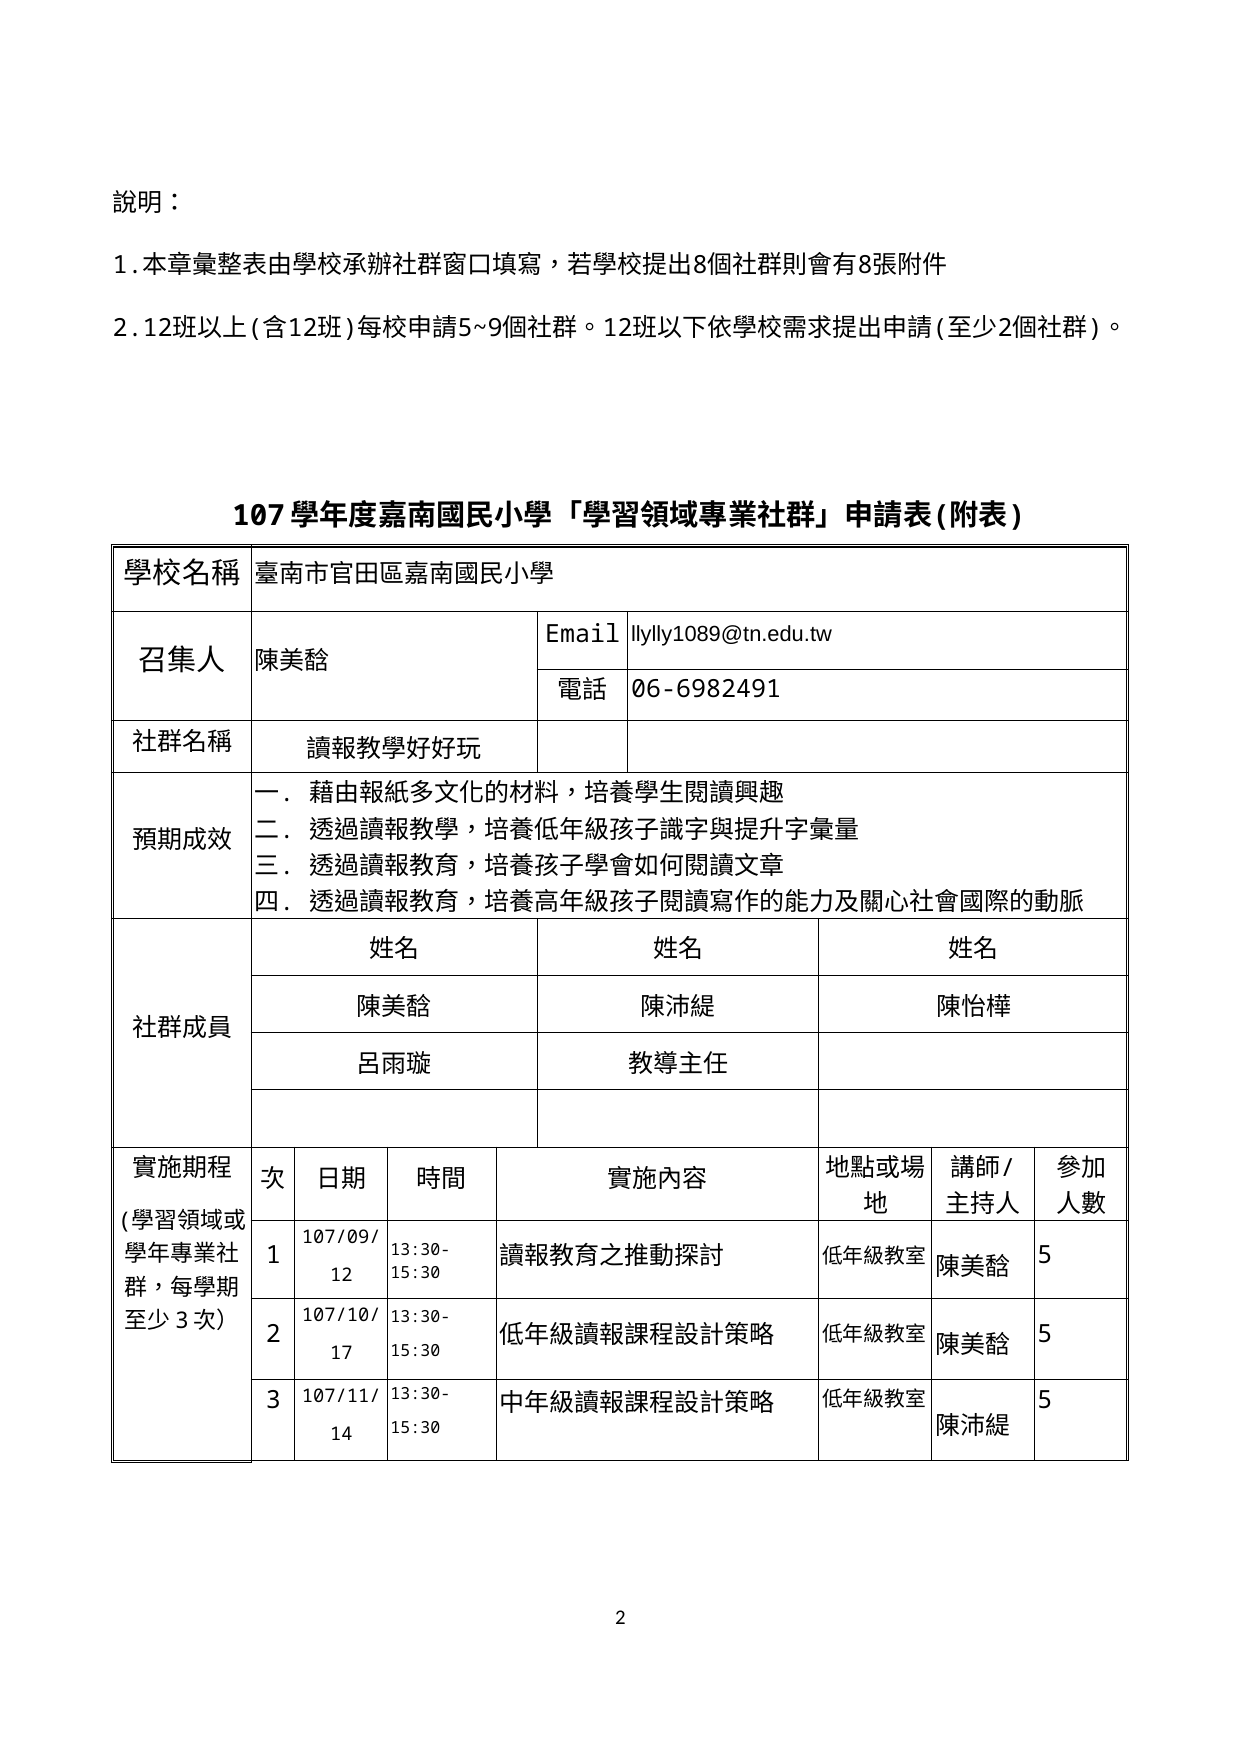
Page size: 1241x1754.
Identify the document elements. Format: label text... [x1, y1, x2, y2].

table_cell 06-6982491 [628, 670, 1126, 720]
table_cell llylly1089@tn.edu.tw [628, 612, 1126, 669]
table_cell 低年級教室 [819, 1221, 931, 1298]
table_cell 低年級教室 [819, 1299, 931, 1379]
table_cell 一. 藉由報紙多文化的材料，培養學生閱讀興趣 二. 透過讀報教學，培養低年級孩子識字與提升字彙量 三. 透過讀報教育，培養孩子學會如何閱讀文章 四. 透過讀報教育，培養高年級孩子閱讀寫作的能力及關心社會國際的動脈 [252, 773, 1126, 918]
table_cell 107/09/12 [295, 1221, 387, 1298]
table_cell 陳怡樺 [819, 976, 1126, 1032]
table_cell 時間 [388, 1148, 496, 1220]
table_cell 實施期程 (學習領域或學年專業社群，每學期至少3次） [114, 1148, 251, 1460]
table_cell 1 [252, 1221, 294, 1298]
table_cell 陳沛緹 [932, 1380, 1034, 1460]
table_cell 2 [252, 1299, 294, 1379]
table_cell 陳美馠 [932, 1299, 1034, 1379]
text 2.12班以上(含12班)每校申請5~9個社群。12班以下依學校需求提出申請(至少2個社群)。 [112, 284, 1128, 346]
table_cell 實施內容 [497, 1148, 818, 1220]
table_cell 預期成效 [114, 773, 251, 918]
table_cell 陳美馠 [932, 1221, 1034, 1298]
table_cell 次 [252, 1148, 294, 1220]
table_cell 陳沛緹 [538, 976, 818, 1032]
table_cell Email [538, 612, 627, 669]
table_cell 參加 人數 [1035, 1148, 1126, 1220]
table_cell 姓名 [538, 919, 818, 975]
table_cell 低年級教室 [819, 1380, 931, 1460]
text 107學年度嘉南國民小學「學習領域專業社群」申請表(附表) [112, 471, 1128, 534]
table_header 學校名稱 [114, 548, 251, 611]
table_cell 地點或場地 [819, 1148, 931, 1220]
table_cell 社群成員 [114, 919, 251, 1147]
table_cell 107/10/17 [295, 1299, 387, 1379]
text 說明： [112, 159, 1128, 221]
table_cell 召集人 [114, 612, 251, 720]
table_cell 陳美馠 [252, 976, 537, 1032]
table_cell 5 [1035, 1299, 1126, 1379]
table_cell 低年級讀報課程設計策略 [497, 1299, 818, 1379]
table_cell 3 [252, 1380, 294, 1460]
table_cell 電話 [538, 670, 627, 720]
table_cell [628, 721, 1126, 772]
table_cell 日期 [295, 1148, 387, 1220]
table_cell [819, 1033, 1126, 1089]
table_cell [538, 721, 627, 772]
table_cell 社群名稱 [114, 721, 251, 772]
table_cell 講師/ 主持人 [932, 1148, 1034, 1220]
table_cell 姓名 [819, 919, 1126, 975]
table_cell 13:30-15:30 [388, 1380, 496, 1460]
table_header 臺南市官田區嘉南國民小學 [252, 548, 1126, 611]
table_cell 107/11/14 [295, 1380, 387, 1460]
table_cell 讀報教育之推動探討 [497, 1221, 818, 1298]
table_cell 13:30-15:30 [388, 1299, 496, 1379]
table_cell 5 [1035, 1380, 1126, 1460]
table_cell 13:30-15:30 [388, 1221, 496, 1298]
table_cell 讀報教學好好玩 [252, 721, 537, 772]
table_cell 呂雨璇 [252, 1033, 537, 1089]
table_cell [252, 1090, 537, 1147]
table_cell 5 [1035, 1221, 1126, 1298]
table_cell 教導主任 [538, 1033, 818, 1089]
table_cell 陳美馠 [252, 612, 537, 720]
table_cell 中年級讀報課程設計策略 [497, 1380, 818, 1460]
table_cell 姓名 [252, 919, 537, 975]
table_cell [538, 1090, 818, 1147]
table_cell [819, 1090, 1126, 1147]
text 1.本章彙整表由學校承辦社群窗口填寫，若學校提出8個社群則會有8張附件 [112, 221, 1128, 284]
